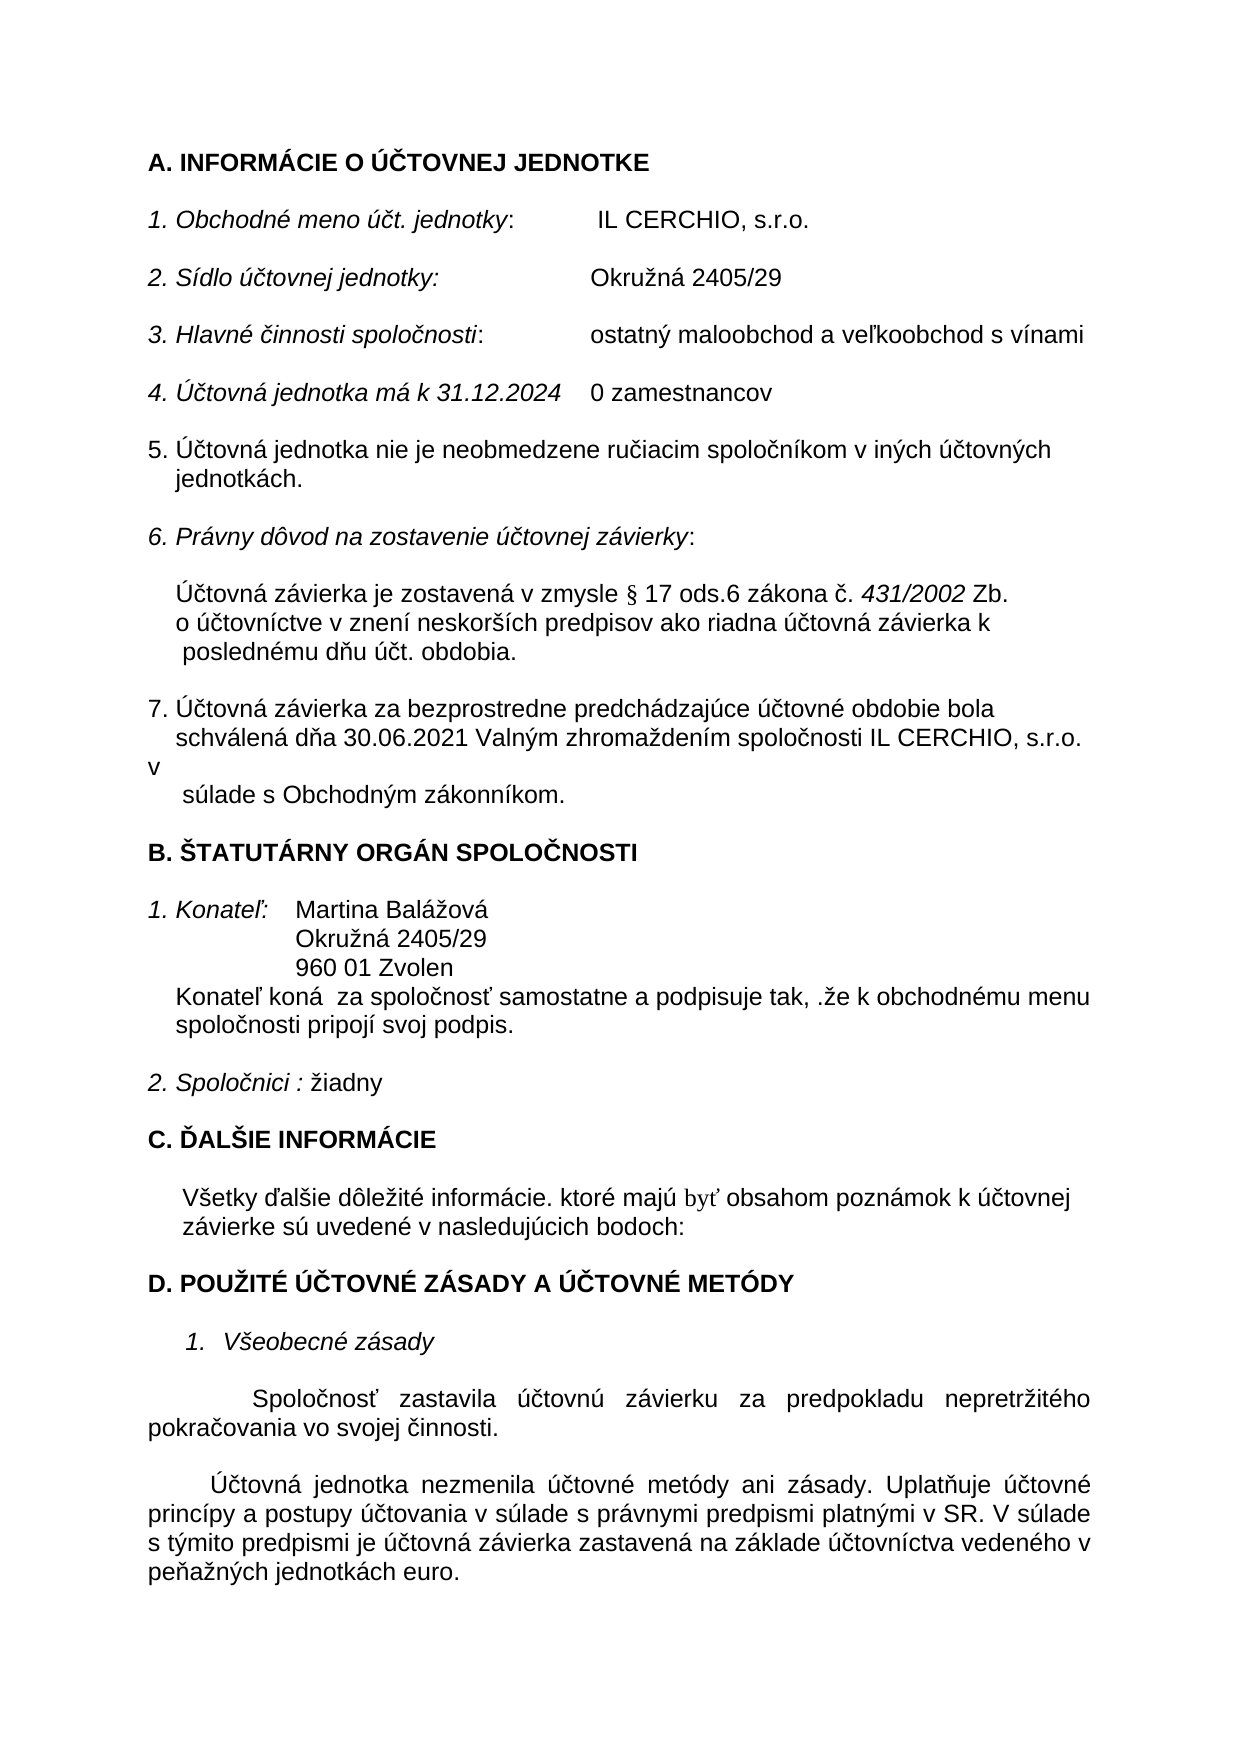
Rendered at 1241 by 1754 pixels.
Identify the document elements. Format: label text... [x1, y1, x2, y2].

list Všeobecné zásady [185, 1327, 1093, 1355]
text 3. Hlavné činnosti spoločnosti: ostatný maloobchod a veľkoobchod s vínami [148, 320, 1093, 349]
text Konateľ koná za spoločnosť samostatne a podpisuje tak, .že k obchodnému menu [148, 982, 1093, 1010]
text Účtovná jednotka nezmenila účtovné metódy ani zásady. Uplatňuje účtovné princípy a postupy účtovania v súlade s právnymi predpismi platnými v SR. V súlade s týmito predpismi je účtovná závierka zastavená na základe účtovníctva vedeného v peňažných jednotkách euro. [148, 1470, 1093, 1585]
text 7. Účtovná závierka za bezprostredne predchádzajúce účtovné obdobie bola [148, 694, 1093, 723]
text 1. Konateľ: Martina Balážová [148, 895, 1093, 924]
text 5. Účtovná jednotka nie je neobmedzene ručiacim spoločníkom v iných účtovných [148, 435, 1093, 464]
text Účtovná závierka je zostavená v zmysle § 17 ods.6 zákona č. 431/2002 Zb. [148, 579, 1093, 608]
text 2. Sídlo účtovnej jednotky: Okružná 2405/29 [148, 263, 1093, 291]
text spoločnosti pripojí svoj podpis. [148, 1010, 1093, 1039]
text A. INFORMÁCIE O ÚČTOVNEJ JEDNOTKE [148, 148, 1093, 176]
text Spoločnosť zastavila účtovnú závierku za predpokladu nepretržitého pokračovania vo svojej činnosti. [148, 1384, 1093, 1442]
text B. ŠTATUTÁRNY ORGÁN SPOLOČNOSTI [148, 838, 1093, 867]
text 2. Spoločnici : žiadny [148, 1068, 1093, 1097]
text 6. Právny dôvod na zostavenie účtovnej závierky: [148, 521, 1093, 550]
text 4. Účtovná jednotka má k 31.12.2024 0 zamestnancov [148, 378, 1093, 406]
text Všetky ďalšie dôležité informácie. ktoré majú byť obsahom poznámok k účtovnej [148, 1183, 1093, 1212]
text 1. Obchodné meno účt. jednotky: IL CERCHIO, s.r.o. [148, 205, 1093, 234]
text o účtovníctve v znení neskorších predpisov ako riadna účtovná závierka k [148, 608, 1093, 637]
text súlade s Obchodným zákonníkom. [148, 780, 1093, 809]
text schválená dňa 30.06.2021 Valným zhromaždením spoločnosti IL CERCHIO, s.r.o. v [148, 723, 1093, 780]
text Okružná 2405/29 [148, 924, 1093, 953]
text poslednému dňu účt. obdobia. [148, 637, 1093, 665]
text 960 01 Zvolen [148, 953, 1093, 982]
text C. ĎALŠIE INFORMÁCIE [148, 1125, 1093, 1154]
text D. POUŽITÉ ÚČTOVNÉ ZÁSADY A ÚČTOVNÉ METÓDY [148, 1269, 1093, 1298]
text závierke sú uvedené v nasledujúcich bodoch: [148, 1212, 1093, 1240]
text jednotkách. [148, 464, 1093, 493]
